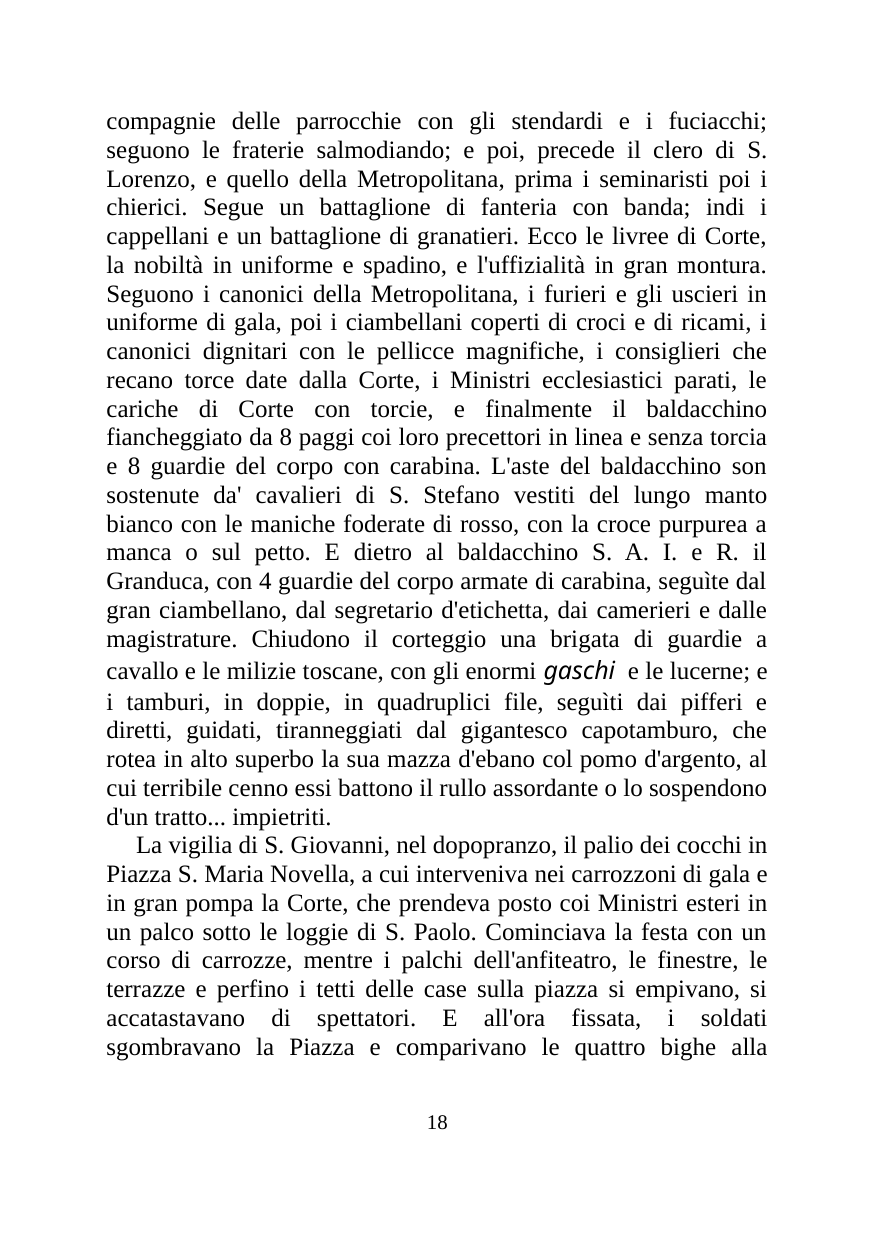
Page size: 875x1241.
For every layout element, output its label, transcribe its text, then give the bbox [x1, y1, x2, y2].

text compagnie delle parrocchie con gli stendardi e i fuciacchi; seguono le fraterie salmodiando; e poi, precede il clero di S. Lorenzo, e quello della Metropolitana, prima i seminaristi poi i chierici. Segue un battaglione di fanteria con banda; indi i cappellani e un battaglione di granatieri. Ecco le livree di Corte, la nobiltà in uniforme e spadino, e l'uffizialità in gran montura. Seguono i canonici della Metropolitana, i furieri e gli uscieri in uniforme di gala, poi i ciambellani coperti di croci e di ricami, i canonici dignitari con le pellicce magnifiche, i consiglieri che recano torce date dalla Corte, i Ministri ecclesiastici parati, le cariche di Corte con torcie, e finalmente il baldacchino fiancheggiato da 8 paggi coi loro precettori in linea e senza torcia e 8 guardie del corpo con carabina. L'aste del baldacchino son sostenute da' cavalieri di S. Stefano vestiti del lungo manto bianco con le maniche foderate di rosso, con la croce purpurea a manca o sul petto. E dietro al baldacchino S. A. I. e R. il Granduca, con 4 guardie del corpo armate di carabina, seguìte dal gran ciambellano, dal segretario d'etichetta, dai camerieri e dalle magistrature. Chiudono il corteggio una brigata di guardie a cavallo e le milizie toscane, con gli enormi gaschi e le lucerne; e i tamburi, in doppie, in quadruplici file, seguìti dai pifferi e diretti, guidati, tiranneggiati dal gigantesco capotamburo, che rotea in alto superbo la sua mazza d'ebano col pomo d'argento, al cui terribile cenno essi battono il rullo assordante o lo sospendono d'un tratto... impietriti. [106, 106, 768, 830]
text La vigilia di S. Giovanni, nel dopopranzo, il palio dei cocchi in Piazza S. Maria Novella, a cui interveniva nei carrozzoni di gala e in gran pompa la Corte, che prendeva posto coi Ministri esteri in un palco sotto le loggie di S. Paolo. Cominciava la festa con un corso di carrozze, mentre i palchi dell'anfiteatro, le finestre, le terrazze e perfino i tetti delle case sulla piazza si empivano, si accatastavano di spettatori. E all'ora fissata, i soldati sgombravano la Piazza e comparivano le quattro bighe alla [106, 830, 768, 1060]
